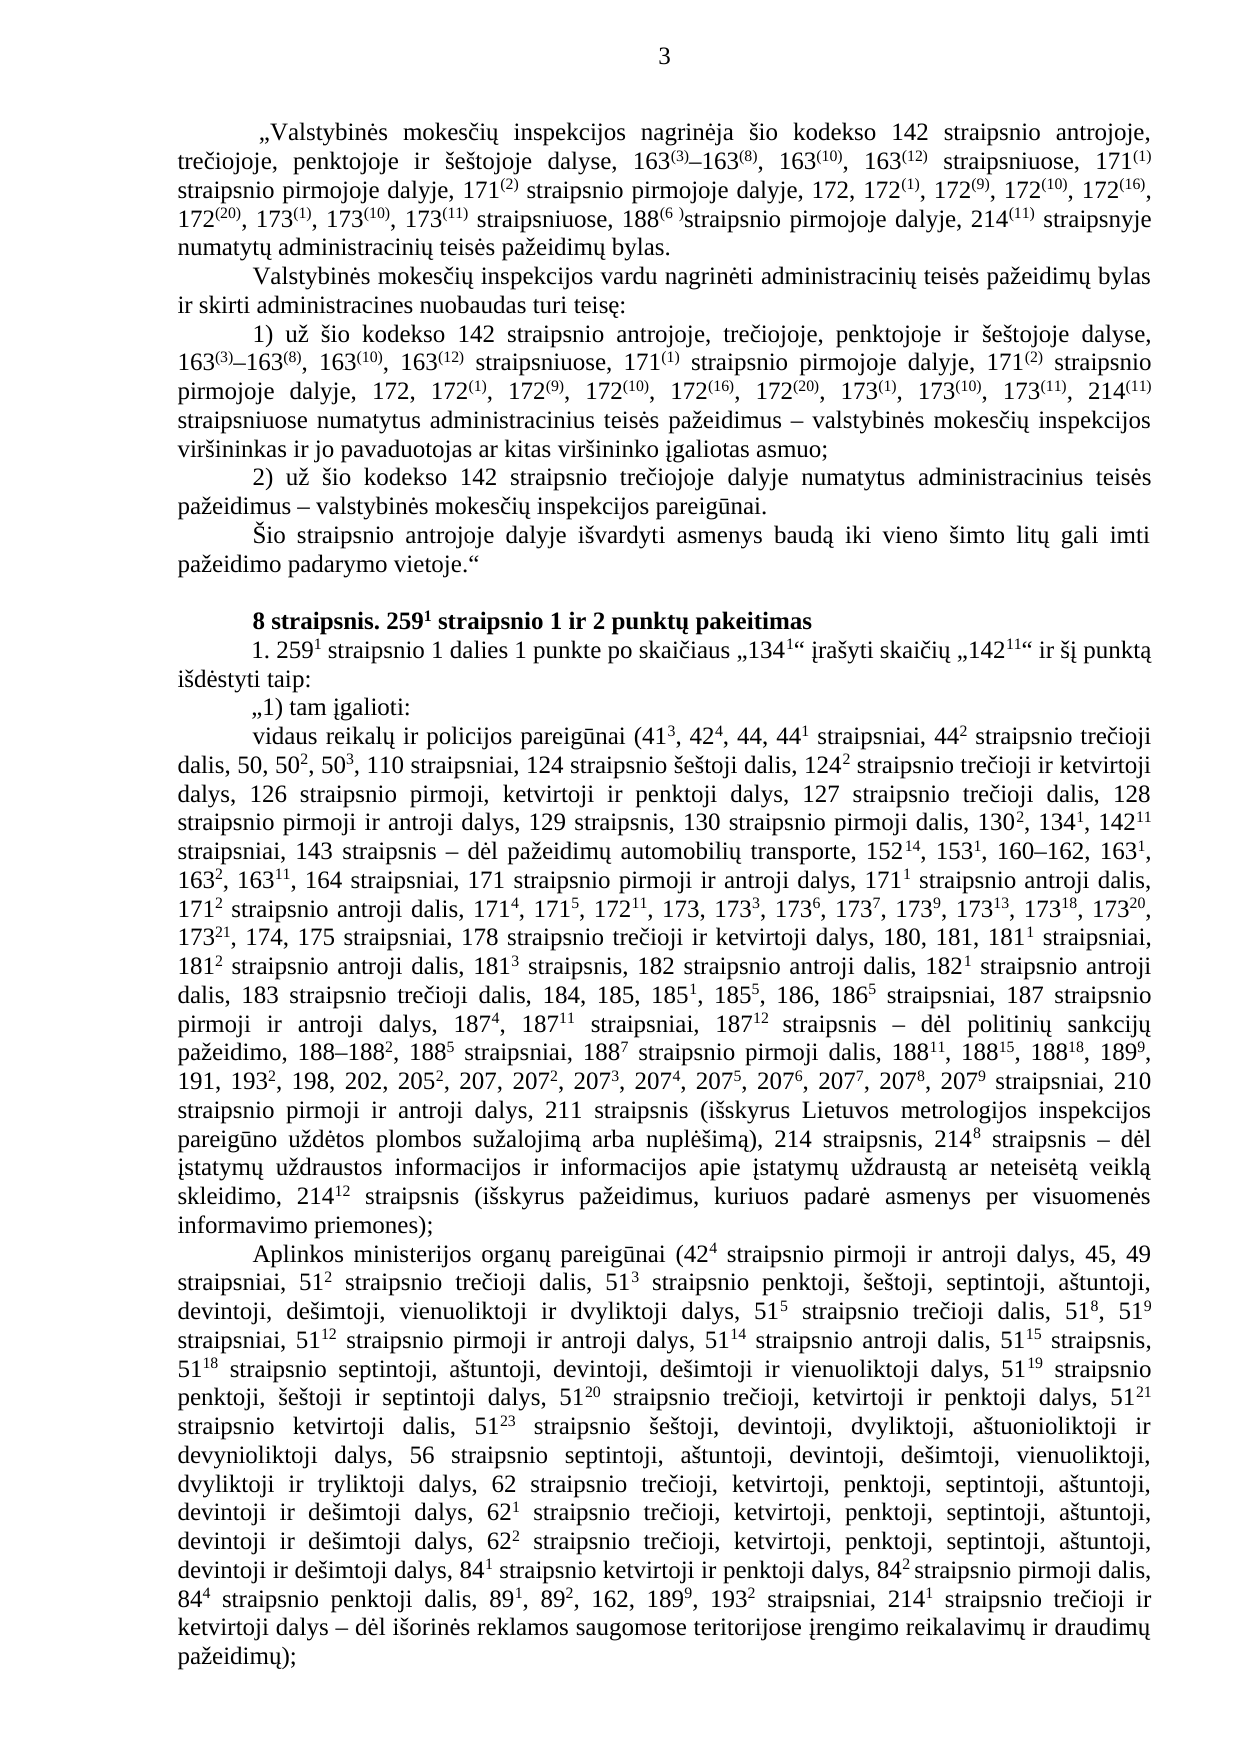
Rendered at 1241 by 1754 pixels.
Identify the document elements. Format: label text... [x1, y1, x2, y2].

text 2) už šio kodekso 142 straipsnio trečiojoje dalyje numatytus administracinius teisės pažeidimus – valstybinės mokesčių inspekcijos pareigūnai. [177, 462, 1152, 520]
text 8 straipsnis. 2591 straipsnio 1 ir 2 punktų pakeitimas [177, 606, 1152, 635]
text 1. 2591 straipsnio 1 dalies 1 punkte po skaičiaus „1341“ įrašyti skaičių „14211“ ir šį punktą išdėstyti taip: [177, 635, 1152, 692]
text 1) už šio kodekso 142 straipsnio antrojoje, trečiojoje, penktojoje ir šeštojoje dalyse, 163(3)–163(8), 163(10), 163(12) straipsniuose, 171(1) straipsnio pirmojoje dalyje, 171(2) straipsnio pirmojoje dalyje, 172, 172(1), 172(9), 172(10), 172(16), 172(20), 173(1), 173(10), 173(11), 214(11) straipsniuose numatytus administracinius teisės pažeidimus – valstybinės mokesčių inspekcijos viršininkas ir jo pavaduotojas ar kitas viršininko įgaliotas asmuo; [177, 319, 1152, 462]
text Aplinkos ministerijos organų pareigūnai (424 straipsnio pirmoji ir antroji dalys, 45, 49 straipsniai, 512 straipsnio trečioji dalis, 513 straipsnio penktoji, šeštoji, septintoji, aštuntoji, devintoji, dešimtoji, vienuoliktoji ir dvyliktoji dalys, 515 straipsnio trečioji dalis, 518, 519 straipsniai, 5112 straipsnio pirmoji ir antroji dalys, 5114 straipsnio antroji dalis, 5115 straipsnis, 5118 straipsnio septintoji, aštuntoji, devintoji, dešimtoji ir vienuoliktoji dalys, 5119 straipsnio penktoji, šeštoji ir septintoji dalys, 5120 straipsnio trečioji, ketvirtoji ir penktoji dalys, 5121 straipsnio ketvirtoji dalis, 5123 straipsnio šeštoji, devintoji, dvyliktoji, aštuonioliktoji ir devynioliktoji dalys, 56 straipsnio septintoji, aštuntoji, devintoji, dešimtoji, vienuoliktoji, dvyliktoji ir tryliktoji dalys, 62 straipsnio trečioji, ketvirtoji, penktoji, septintoji, aštuntoji, devintoji ir dešimtoji dalys, 621 straipsnio trečioji, ketvirtoji, penktoji, septintoji, aštuntoji, devintoji ir dešimtoji dalys, 622 straipsnio trečioji, ketvirtoji, penktoji, septintoji, aštuntoji, devintoji ir dešimtoji dalys, 841 straipsnio ketvirtoji ir penktoji dalys, 842 straipsnio pirmoji dalis, 844 straipsnio penktoji dalis, 891, 892, 162, 1899, 1932 straipsniai, 2141 straipsnio trečioji ir ketvirtoji dalys – dėl išorinės reklamos saugomose teritorijose įrengimo reikalavimų ir draudimų pažeidimų); [177, 1239, 1152, 1670]
text „1) tam įgalioti: [207, 692, 1152, 721]
text „Valstybinės mokesčių inspekcijos nagrinėja šio kodekso 142 straipsnio antrojoje, trečiojoje, penktojoje ir šeštojoje dalyse, 163(3)–163(8), 163(10), 163(12) straipsniuose, 171(1) straipsnio pirmojoje dalyje, 171(2) straipsnio pirmojoje dalyje, 172, 172(1), 172(9), 172(10), 172(16), 172(20), 173(1), 173(10), 173(11) straipsniuose, 188(6 )straipsnio pirmojoje dalyje, 214(11) straipsnyje numatytų administracinių teisės pažeidimų bylas. [177, 117, 1152, 261]
text vidaus reikalų ir policijos pareigūnai (413, 424, 44, 441 straipsniai, 442 straipsnio trečioji dalis, 50, 502, 503, 110 straipsniai, 124 straipsnio šeštoji dalis, 1242 straipsnio trečioji ir ketvirtoji dalys, 126 straipsnio pirmoji, ketvirtoji ir penktoji dalys, 127 straipsnio trečioji dalis, 128 straipsnio pirmoji ir antroji dalys, 129 straipsnis, 130 straipsnio pirmoji dalis, 1302, 1341, 14211 straipsniai, 143 straipsnis – dėl pažeidimų automobilių transporte, 15214, 1531, 160–162, 1631, 1632, 16311, 164 straipsniai, 171 straipsnio pirmoji ir antroji dalys, 1711 straipsnio antroji dalis, 1712 straipsnio antroji dalis, 1714, 1715, 17211, 173, 1733, 1736, 1737, 1739, 17313, 17318, 17320, 17321, 174, 175 straipsniai, 178 straipsnio trečioji ir ketvirtoji dalys, 180, 181, 1811 straipsniai, 1812 straipsnio antroji dalis, 1813 straipsnis, 182 straipsnio antroji dalis, 1821 straipsnio antroji dalis, 183 straipsnio trečioji dalis, 184, 185, 1851, 1855, 186, 1865 straipsniai, 187 straipsnio pirmoji ir antroji dalys, 1874, 18711 straipsniai, 18712 straipsnis – dėl politinių sankcijų pažeidimo, 188–1882, 1885 straipsniai, 1887 straipsnio pirmoji dalis, 18811, 18815, 18818, 1899, 191, 1932, 198, 202, 2052, 207, 2072, 2073, 2074, 2075, 2076, 2077, 2078, 2079 straipsniai, 210 straipsnio pirmoji ir antroji dalys, 211 straipsnis (išskyrus Lietuvos metrologijos inspekcijos pareigūno uždėtos plombos sužalojimą arba nuplėšimą), 214 straipsnis, 2148 straipsnis – dėl įstatymų uždraustos informacijos ir informacijos apie įstatymų uždraustą ar neteisėtą veiklą skleidimo, 21412 straipsnis (išskyrus pažeidimus, kuriuos padarė asmenys per visuomenės informavimo priemones); [177, 721, 1152, 1239]
text Šio straipsnio antrojoje dalyje išvardyti asmenys baudą iki vieno šimto litų gali imti pažeidimo padarymo vietoje.“ [177, 520, 1152, 577]
text Valstybinės mokesčių inspekcijos vardu nagrinėti administracinių teisės pažeidimų bylas ir skirti administracines nuobaudas turi teisę: [177, 261, 1152, 319]
